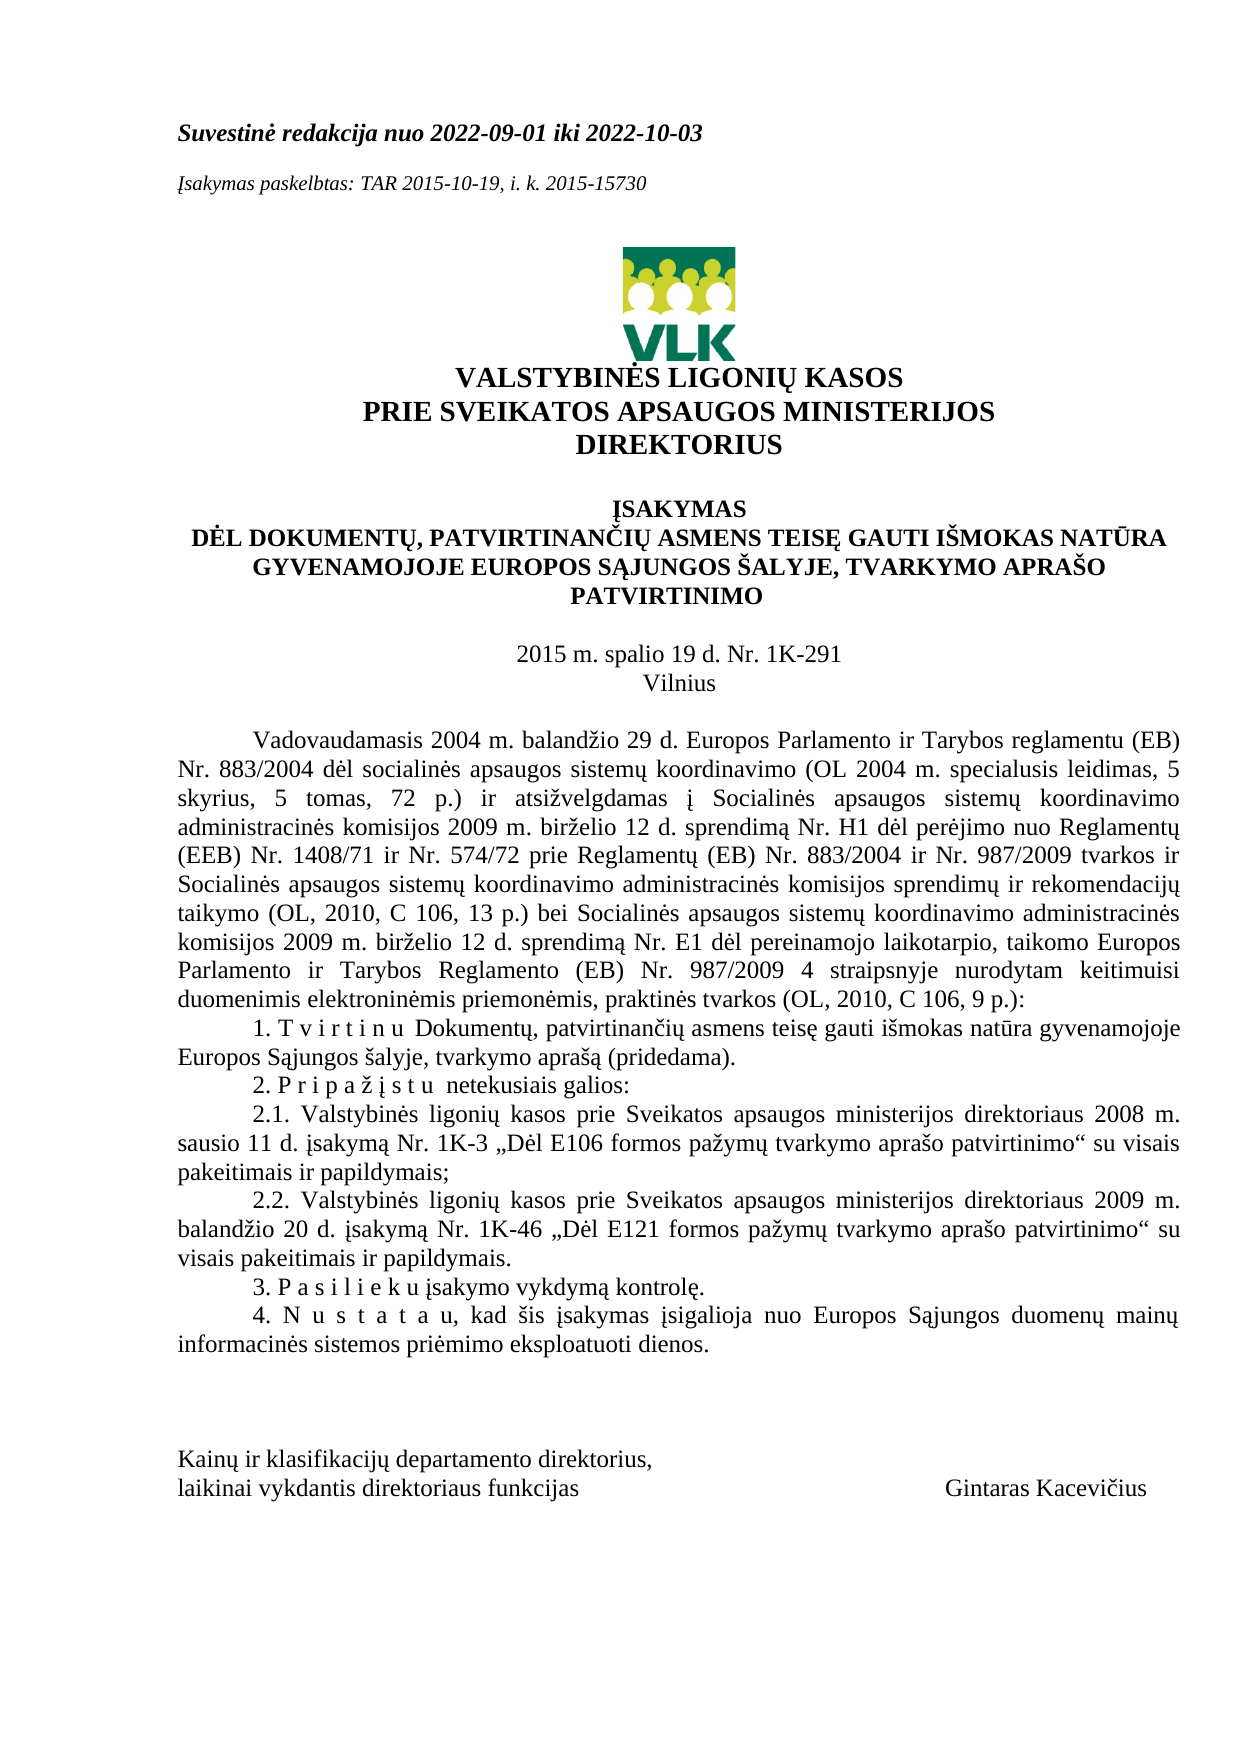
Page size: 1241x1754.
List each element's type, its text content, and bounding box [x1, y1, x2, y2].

text DĖL Dokumentų, patvirtinančių asmens teisę gauti išmokas natūra gyvenamojoje Europos Sąjungos šalyje, tvarkymo aprašo patvirtinimo [177, 523, 1181, 610]
text 4. N u s t a t a u, kad šis įsakymas įsigalioja nuo Europos Sąjungos duomenų mainų informacinės sistemos priėmimo eksploatuoti dienos. [177, 1300, 1181, 1358]
text Kainų ir klasifikacijų departamento direktorius, [177, 1444, 1181, 1473]
text 2.2. Valstybinės ligonių kasos prie Sveikatos apsaugos ministerijos direktoriaus 2009 m. balandžio 20 d. įsakymą Nr. 1K-46 „Dėl E121 formos pažymų tvarkymo aprašo patvirtinimo“ su visais pakeitimais ir papildymais. [177, 1185, 1181, 1272]
text 2. Pripažįstu netekusiais galios: [177, 1070, 1181, 1099]
text VALSTYBINĖS LIGONIŲ KASOS [177, 360, 1181, 394]
text PRIE SVEIKATOS APSAUGOS MINISTERIJOS [177, 394, 1181, 427]
text 1. Tvirtinu Dokumentų, patvirtinančių asmens teisę gauti išmokas natūra gyvenamojoje Europos Sąjungos šalyje, tvarkymo aprašą (pridedama). [177, 1013, 1181, 1070]
text laikinai vykdantis direktoriaus funkcijas Gintaras Kacevičius [177, 1473, 1181, 1502]
text 3. P a s i l i e k u įsakymo vykdymą kontrolę. [177, 1272, 1181, 1300]
text Vilnius [177, 668, 1181, 697]
text 2015 m. spalio 19 d. Nr. 1K-291 [177, 639, 1181, 668]
text Įsakymas paskelbtas: TAR 2015-10-19, i. k. 2015-15730 [177, 171, 1181, 195]
text Suvestinė redakcija nuo 2022-09-01 iki 2022-10-03 [177, 118, 1181, 147]
text Vadovaudamasis 2004 m. balandžio 29 d. Europos Parlamento ir Tarybos reglamentu (EB) Nr. 883/2004 dėl socialinės apsaugos sistemų koordinavimo (OL 2004 m. specialusis leidimas, 5 skyrius, 5 tomas, 72 p.) ir atsižvelgdamas į Socialinės apsaugos sistemų koordinavimo administracinės komisijos 2009 m. birželio 12 d. sprendimą Nr. H1 dėl perėjimo nuo Reglamentų (EEB) Nr. 1408/71 ir Nr. 574/72 prie Reglamentų (EB) Nr. 883/2004 ir Nr. 987/2009 tvarkos ir Socialinės apsaugos sistemų koordinavimo administracinės komisijos sprendimų ir rekomendacijų taikymo (OL, 2010, C 106, 13 p.) bei Socialinės apsaugos sistemų koordinavimo administracinės komisijos 2009 m. birželio 12 d. sprendimą Nr. E1 dėl pereinamojo laikotarpio, taikomo Europos Parlamento ir Tarybos Reglamento (EB) Nr. 987/2009 4 straipsnyje nurodytam keitimuisi duomenimis elektroninėmis priemonėmis, praktinės tvarkos (OL, 2010, C 106, 9 p.): [177, 725, 1181, 1013]
text 2.1. Valstybinės ligonių kasos prie Sveikatos apsaugos ministerijos direktoriaus 2008 m. sausio 11 d. įsakymą Nr. 1K-3 „Dėl E106 formos pažymų tvarkymo aprašo patvirtinimo“ su visais pakeitimais ir papildymais; [177, 1099, 1181, 1185]
text DIREKTORIUS [177, 427, 1181, 461]
text ĮSAKYMAS [177, 494, 1181, 523]
